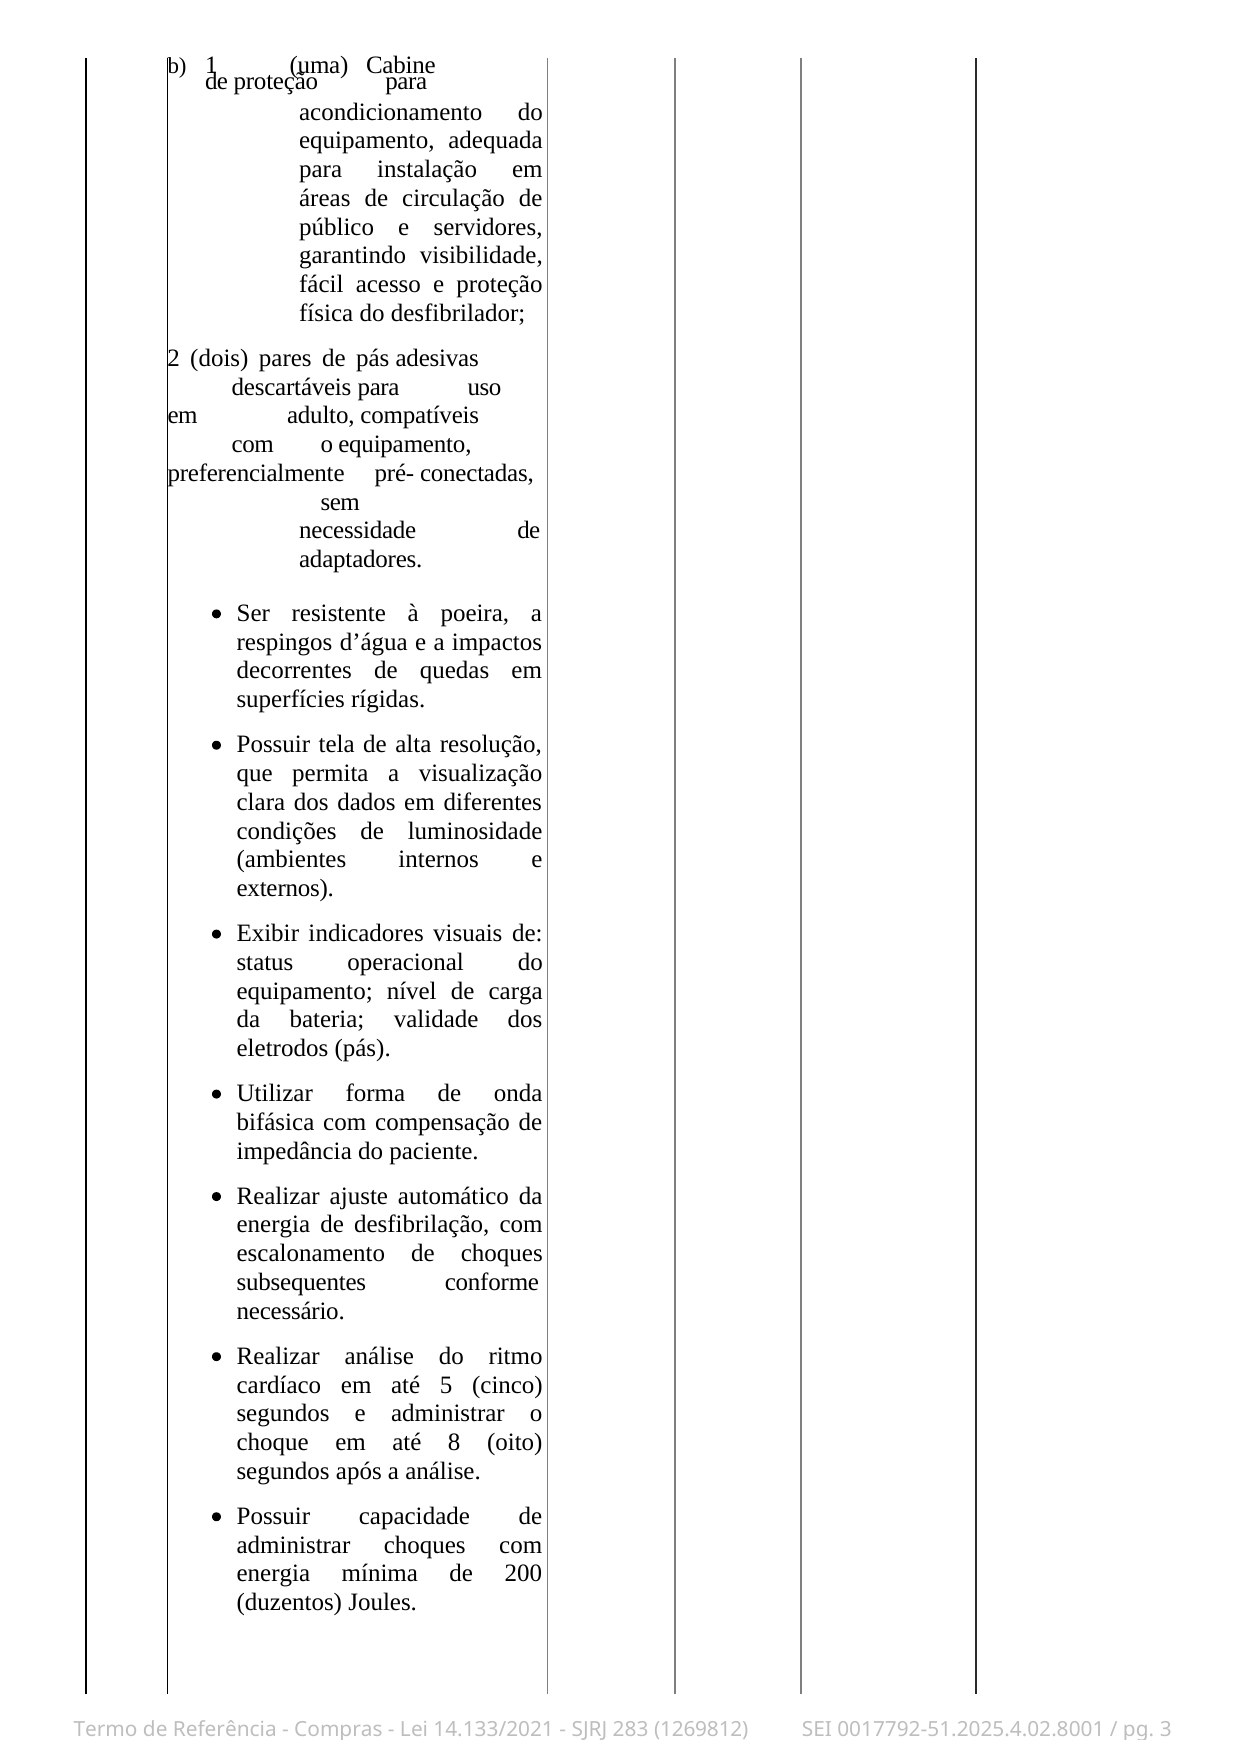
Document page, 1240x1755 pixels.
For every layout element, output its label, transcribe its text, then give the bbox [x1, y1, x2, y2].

table_header 1 (uma) Cabine de proteção para acondicionamento do equipamento, adequada para instalação em áreas de circulação de público e servidores, garantindo visibilidade, fácil acesso e proteção física do desfibrilador; 2 (dois) pares de pás adesivas descartáveis para uso em adulto, compatíveis com o equipamento, preferencialmente pré- conectadas, sem necessidade de adaptadores. Ser resistente à poeira, a respingos d’água e a impactos decorrentes de quedas em superfícies rígidas. Possuir tela de alta resolução, que permita a visualização clara dos dados em diferentes condições de luminosidade (ambientes internos e externos). Exibir indicadores visuais de: status operacional do equipamento; nível de carga da bateria; validade dos eletrodos (pás). Utilizar forma de onda bifásica com compensação de impedância do paciente. Realizar ajuste automático da energia de desfibrilação, com escalonamento de choques subsequentes conforme necessário. Realizar análise do ritmo cardíaco em até 5 (cinco) segundos e administrar o choque em até 8 (oito) segundos após a análise. Possuir capacidade de administrar choques com energia mínima de 200 (duzentos) Joules. [168, 58, 547, 1694]
table_header [676, 58, 800, 1694]
table_header [802, 58, 975, 1694]
table_header [548, 58, 674, 1694]
table_header [87, 58, 167, 1694]
